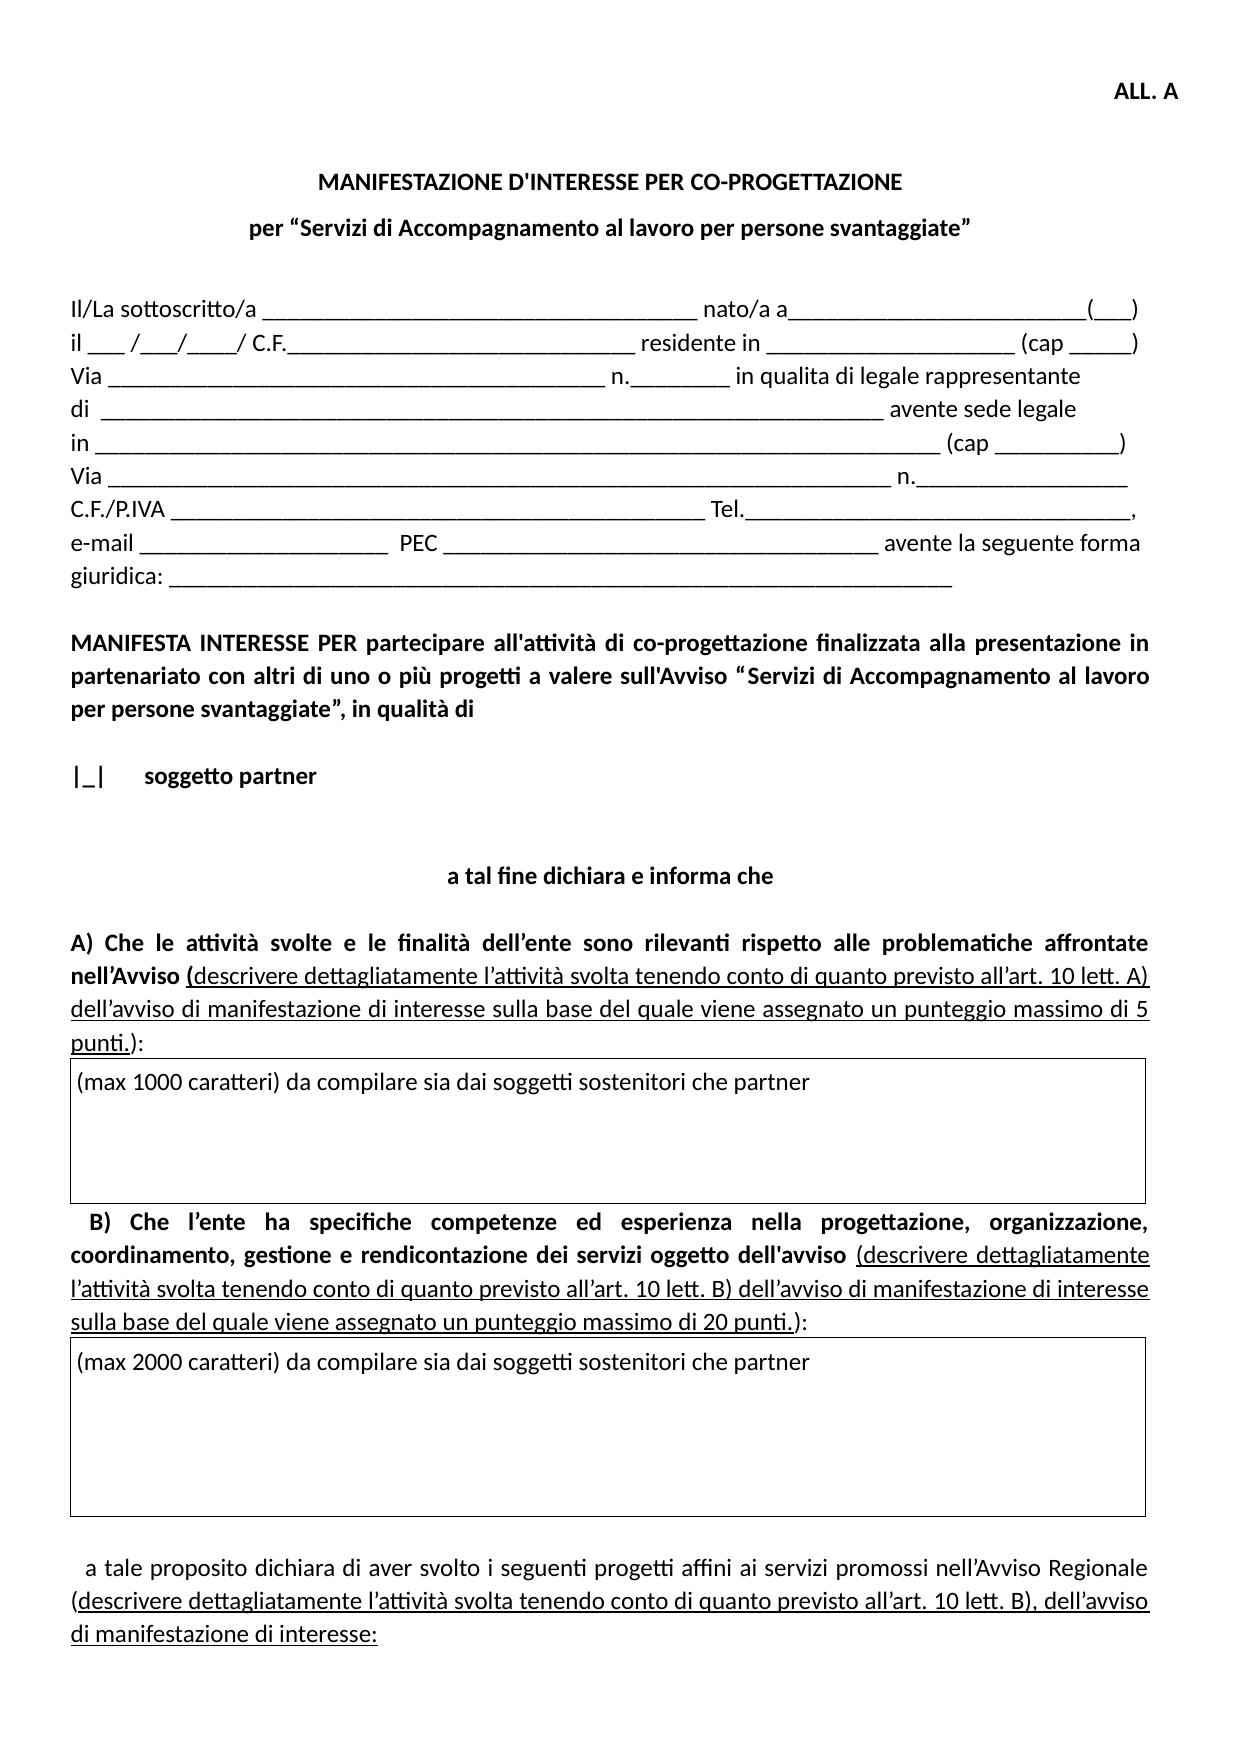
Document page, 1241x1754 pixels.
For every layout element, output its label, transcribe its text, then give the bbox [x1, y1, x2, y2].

text in ____________________________________________________________________ (cap __________) [70, 424, 1141, 458]
text giuridica: _______________________________________________________________ [70, 558, 1094, 591]
text Il/La sottoscritto/a ___________________________________ nato/a a________________________(___) [70, 291, 1150, 324]
text MANIFESTAZIONE D'INTERESSE PER CO-PROGETTAZIONE [70, 166, 1150, 197]
text |_| soggetto partner [70, 758, 1150, 791]
text A) Che le attività svolte e le finalità dell’ente sono rilevanti rispetto alle problematiche affrontate nell’Avviso (descrivere dettagliatamente l’attività svolta tenendo conto di quanto previsto all’art. 10 lett. A) dell’avviso di manifestazione di interesse sulla base del quale viene assegnato un punteggio massimo di 5 [70, 924, 1150, 1020]
text di _______________________________________________________________ avente sede legale [70, 391, 1150, 424]
text MANIFESTA INTERESSE PER partecipare all'attività di co-progettazione finalizzata alla presentazione in partenariato con altri di uno o più progetti a valere sull'Avviso “Servizi di Accompagnamento al lavoro per persone svantaggiate”, in qualità di [70, 624, 1150, 724]
text Via _______________________________________________________________ n._________________ [70, 458, 1150, 491]
text il ___ /___/____/ C.F.____________________________ residente in ____________________ (cap _____) [70, 324, 1150, 358]
text a tale proposito dichiara di aver svolto i seguenti progetti affini ai servizi promossi nell’Avviso Regionale (descrivere dettagliatamente l’attività svolta tenendo conto di quanto previsto all’art. 10 lett. B), dell’avviso di manifestazione di interesse: [70, 1549, 1150, 1649]
text B) Che l’ente ha specifiche competenze ed esperienza nella progettazione, organizzazione, coordinamento, gestione e rendicontazione dei servizi oggetto dell'avviso (descrivere dettagliatamente l’attività svolta tenendo conto di quanto previsto all’art. 10 lett. B) dell’avviso di manifestazione di interesse [70, 1204, 1150, 1299]
table_header (max 1000 caratteri) da compilare sia dai soggetti sostenitori che partner [71, 1059, 1145, 1203]
text per “Servizi di Accompagnamento al lavoro per persone svantaggiate” [70, 212, 1150, 243]
text ALL. A [734, 75, 1178, 106]
table_header (max 2000 caratteri) da compilare sia dai soggetti sostenitori che partner [71, 1338, 1145, 1516]
text e-mail ____________________ PEC ___________________________________ avente la seguente forma [70, 524, 1150, 558]
text Via ________________________________________ n.________ in qualita di legale rappresentante [70, 358, 1150, 391]
text a tal fine dichiara e informa che [70, 858, 1150, 891]
text C.F./P.IVA ___________________________________________ Tel._______________________________, [70, 491, 1150, 524]
text punti.): [70, 1021, 1150, 1058]
text sulla base del quale viene assegnato un punteggio massimo di 20 punti.): [70, 1300, 1150, 1337]
